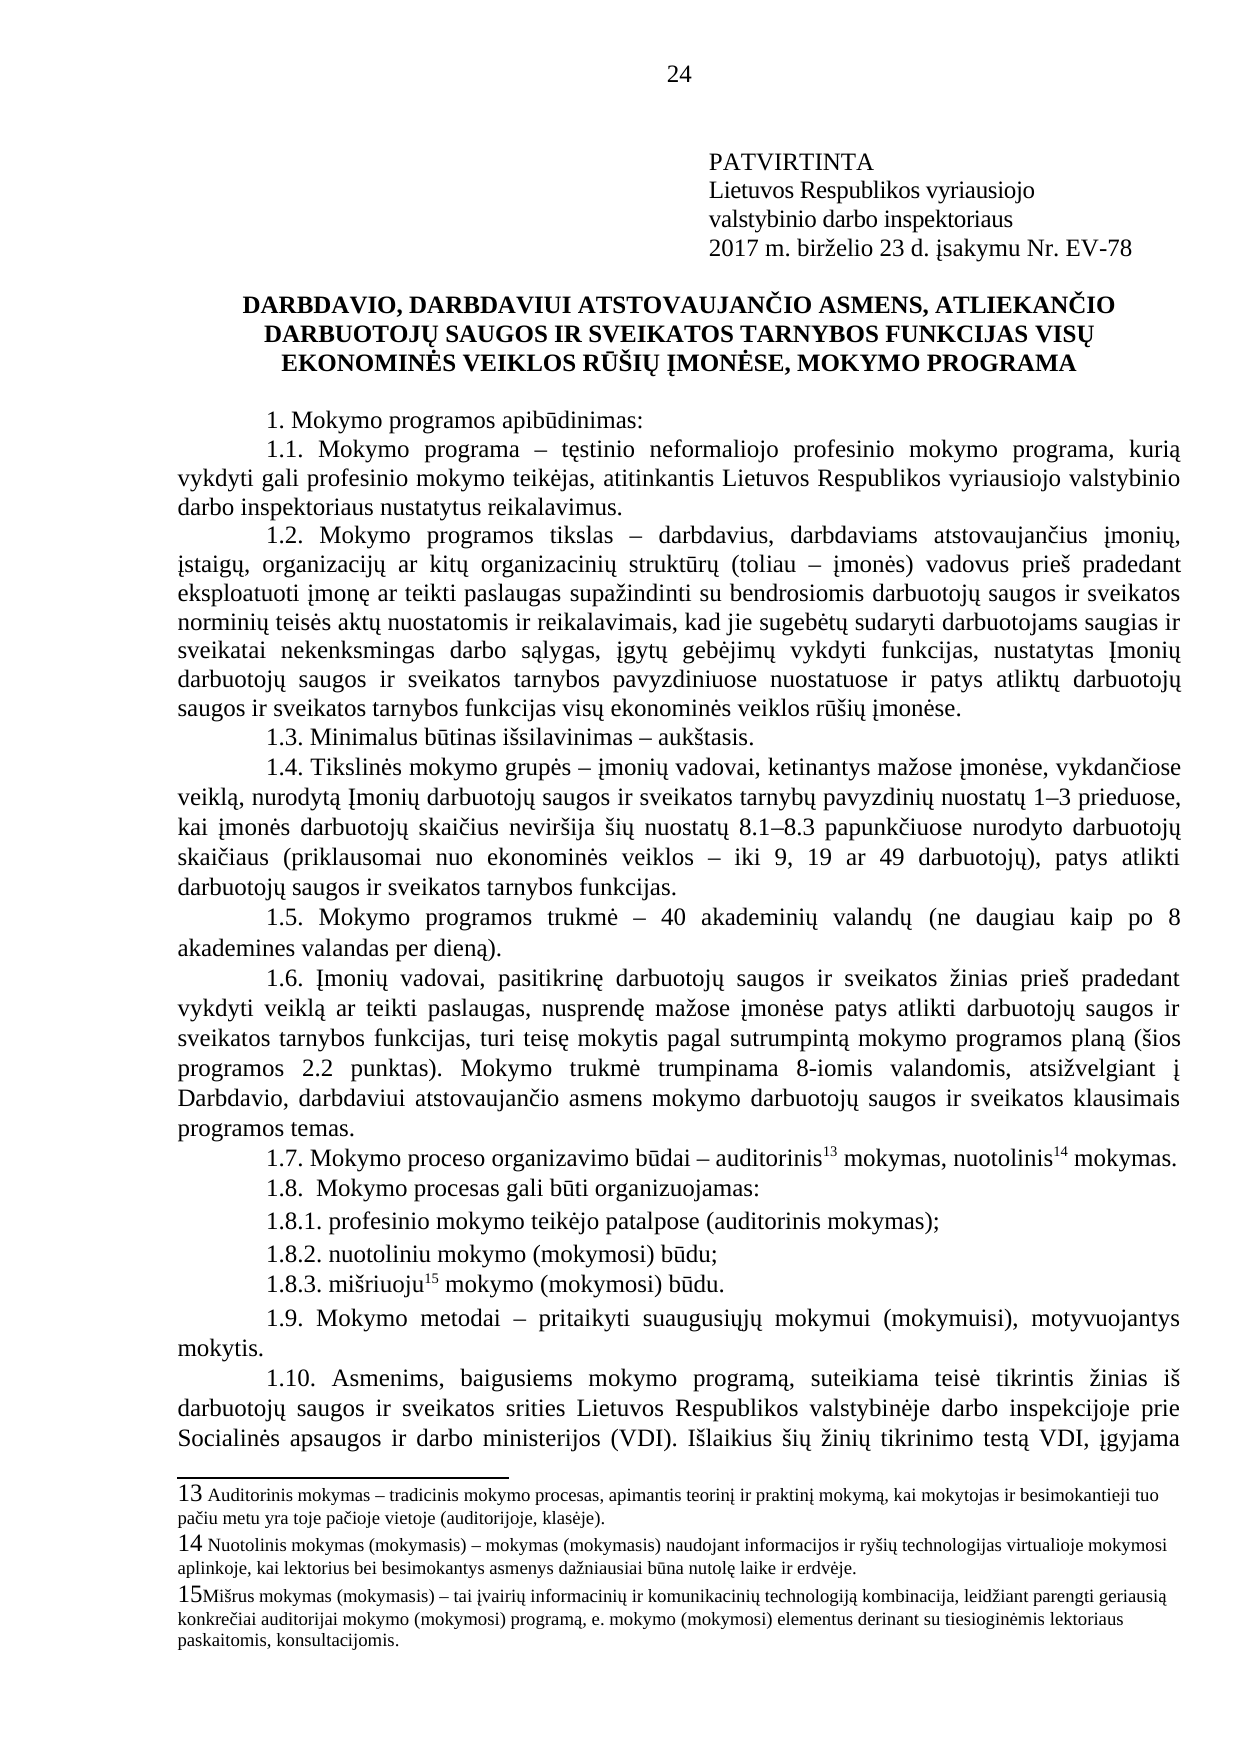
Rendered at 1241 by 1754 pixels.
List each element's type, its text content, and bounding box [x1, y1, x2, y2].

text valstybinio darbo inspektoriaus [177, 204, 1181, 233]
text PATVIRTINTA [177, 147, 1181, 176]
text 1.4. Tikslinės mokymo grupės – įmonių vadovai, ketinantys mažose įmonėse, vykdančiose veiklą, nurodytą Įmonių darbuotojų saugos ir sveikatos tarnybų pavyzdinių nuostatų 1–3 prieduose, kai įmonės darbuotojų skaičius neviršija šių nuostatų 8.1–8.3 papunkčiuose nurodyto darbuotojų skaičiaus (priklausomai nuo ekonominės veiklos – iki 9, 19 ar 49 darbuotojų), patys atlikti darbuotojų saugos ir sveikatos tarnybos funkcijas. [177, 752, 1181, 901]
text 1.7. Mokymo proceso organizavimo būdai – auditorinis mokymas, nuotolinis mokymas. [177, 1143, 1181, 1172]
text Nuotolinis mokymas (mokymasis) – mokymas (mokymasis) naudojant informacijos ir ryšių technologijas virtualioje mokymosi aplinkoje, kai lektorius bei besimokantys asmenys dažniausiai būna nutolę laike ir erdvėje. [177, 1528, 1181, 1579]
text 1.2. Mokymo programos tikslas – darbdavius, darbdaviams atstovaujančius įmonių, įstaigų, organizacijų ar kitų organizacinių struktūrų (toliau – įmonės) vadovus prieš pradedant eksploatuoti įmonę ar teikti paslaugas supažindinti su bendrosiomis darbuotojų saugos ir sveikatos norminių teisės aktų nuostatomis ir reikalavimais, kad jie sugebėtų sudaryti darbuotojams saugias ir sveikatai nekenksmingas darbo sąlygas, įgytų gebėjimų vykdyti funkcijas, nustatytas Įmonių darbuotojų saugos ir sveikatos tarnybos pavyzdiniuose nuostatuose ir patys atliktų darbuotojų saugos ir sveikatos tarnybos funkcijas visų ekonominės veiklos rūšių įmonėse. [177, 521, 1181, 722]
text 1.10. Asmenims, baigusiems mokymo programą, suteikiama teisė tikrintis žinias iš darbuotojų saugos ir sveikatos srities Lietuvos Respublikos valstybinėje darbo inspekcijoje prie Socialinės apsaugos ir darbo ministerijos (VDI). Išlaikius šių žinių tikrinimo testą VDI, įgyjama [177, 1363, 1181, 1452]
text 1.8. Mokymo procesas gali būti organizuojamas: [177, 1173, 1181, 1202]
text 1. Mokymo programos apibūdinimas: [177, 406, 1181, 434]
text Auditorinis mokymas – tradicinis mokymo procesas, apimantis teorinį ir praktinį mokymą, kai mokytojas ir besimokantieji tuo pačiu metu yra toje pačioje vietoje (auditorijoje, klasėje). [177, 1478, 1181, 1528]
text 1.8.2. nuotoliniu mokymo (mokymosi) būdu; [177, 1239, 1181, 1268]
text 1.8.1. profesinio mokymo teikėjo patalpose (auditorinis mokymas); [177, 1206, 1181, 1235]
text 2017 m. birželio 23 d. įsakymu Nr. EV-78 [177, 233, 1181, 262]
text 1.9. Mokymo metodai – pritaikyti suaugusiųjų mokymui (mokymuisi), motyvuojantys mokytis. [177, 1303, 1181, 1361]
text 1.3. Minimalus būtinas išsilavinimas – aukštasis. [177, 722, 1181, 751]
text 1.5. Mokymo programos trukmė – 40 akademinių valandų (ne daugiau kaip po 8 akademines valandas per dieną). [177, 902, 1181, 961]
text DARBDAVIO, DARBDAVIUI ATSTOVAUJANČIO ASMENS, ATLIEKANČIO DARBUOTOJŲ SAUGOS IR SVEIKATOS TARNYBOS FUNKCIJAS VISŲ EKONOMINĖS VEIKLOS RŪŠIŲ ĮMONĖSE, MOKYMO PROGRAMA [177, 291, 1181, 377]
text Mišrus mokymas (mokymasis) – tai įvairių informacinių ir komunikacinių technologiją kombinacija, leidžiant parengti geriausią konkrečiai auditorijai mokymo (mokymosi) programą, e. mokymo (mokymosi) elementus derinant su tiesioginėmis lektoriaus paskaitomis, konsultacijomis. [177, 1579, 1181, 1651]
text 1.8.3. mišriuoju mokymo (mokymosi) būdu. [177, 1269, 1181, 1298]
text 1.6. Įmonių vadovai, pasitikrinę darbuotojų saugos ir sveikatos žinias prieš pradedant vykdyti veiklą ar teikti paslaugas, nusprendę mažose įmonėse patys atlikti darbuotojų saugos ir sveikatos tarnybos funkcijas, turi teisę mokytis pagal sutrumpintą mokymo programos planą (šios programos 2.2 punktas). Mokymo trukmė trumpinama 8-iomis valandomis, atsižvelgiant į Darbdavio, darbdaviui atstovaujančio asmens mokymo darbuotojų saugos ir sveikatos klausimais programos temas. [177, 963, 1181, 1142]
text 1.1. Mokymo programa – tęstinio neformaliojo profesinio mokymo programa, kurią vykdyti gali profesinio mokymo teikėjas, atitinkantis Lietuvos Respublikos vyriausiojo valstybinio darbo inspektoriaus nustatytus reikalavimus. [177, 434, 1181, 521]
text Lietuvos Respublikos vyriausiojo [177, 176, 1181, 204]
